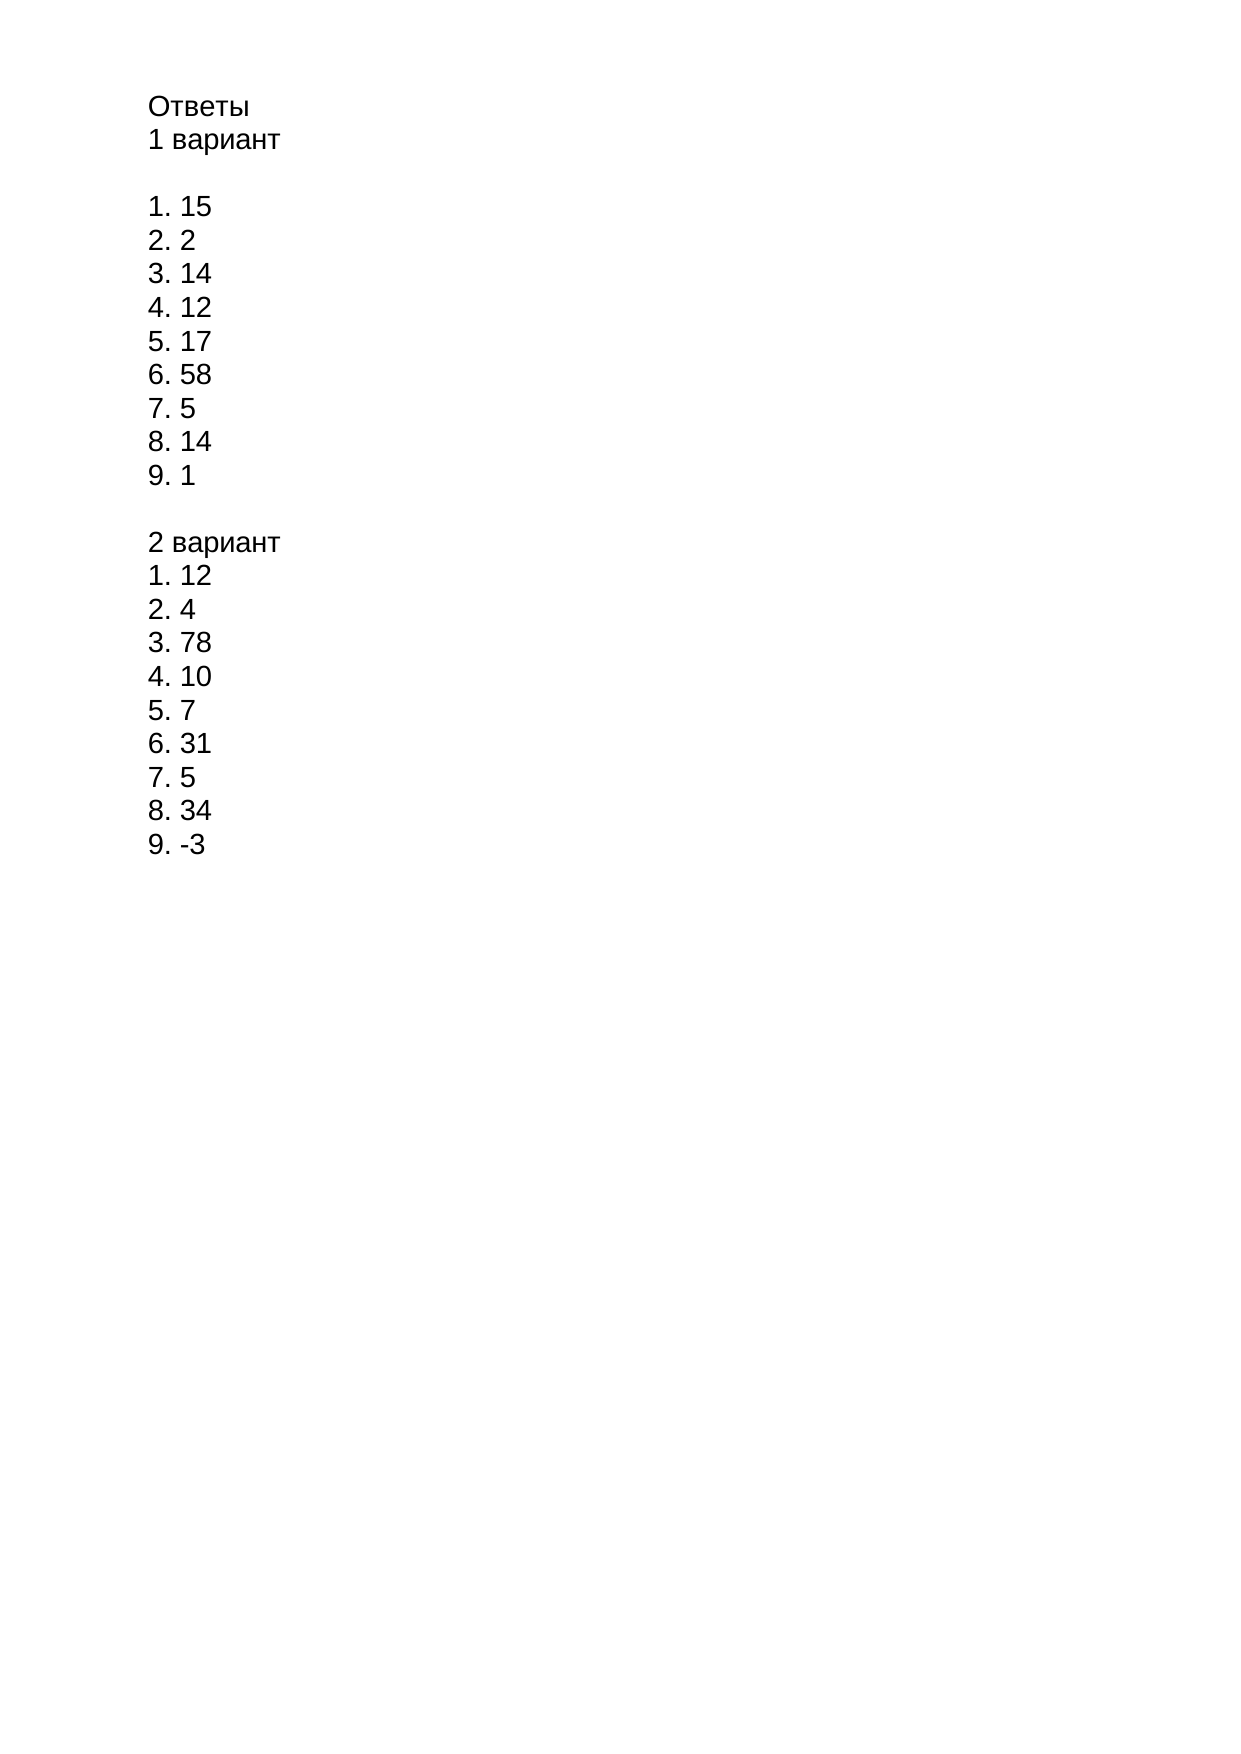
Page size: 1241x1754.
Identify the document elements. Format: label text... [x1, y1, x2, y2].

text 6. 31 [148, 726, 1151, 759]
text 3. 78 [148, 625, 1151, 659]
text 9. -3 [148, 827, 1151, 860]
text 2. 2 [148, 223, 1151, 256]
text 8. 14 [148, 424, 1151, 458]
text 1 вариант [148, 122, 1151, 156]
text 4. 12 [148, 290, 1151, 323]
text 8. 34 [148, 793, 1151, 827]
text 2. 4 [148, 592, 1151, 625]
text 1. 15 [148, 189, 1151, 223]
text 3. 14 [148, 256, 1151, 290]
text 9. 1 [148, 458, 1151, 491]
text 5. 7 [148, 692, 1151, 726]
text 5. 17 [148, 323, 1151, 357]
text 7. 5 [148, 759, 1151, 793]
text 7. 5 [148, 391, 1151, 424]
text Ответы [148, 89, 1151, 122]
text 2 вариант [148, 525, 1151, 558]
text 6. 58 [148, 357, 1151, 391]
text 4. 10 [148, 659, 1151, 692]
text 1. 12 [148, 558, 1151, 592]
